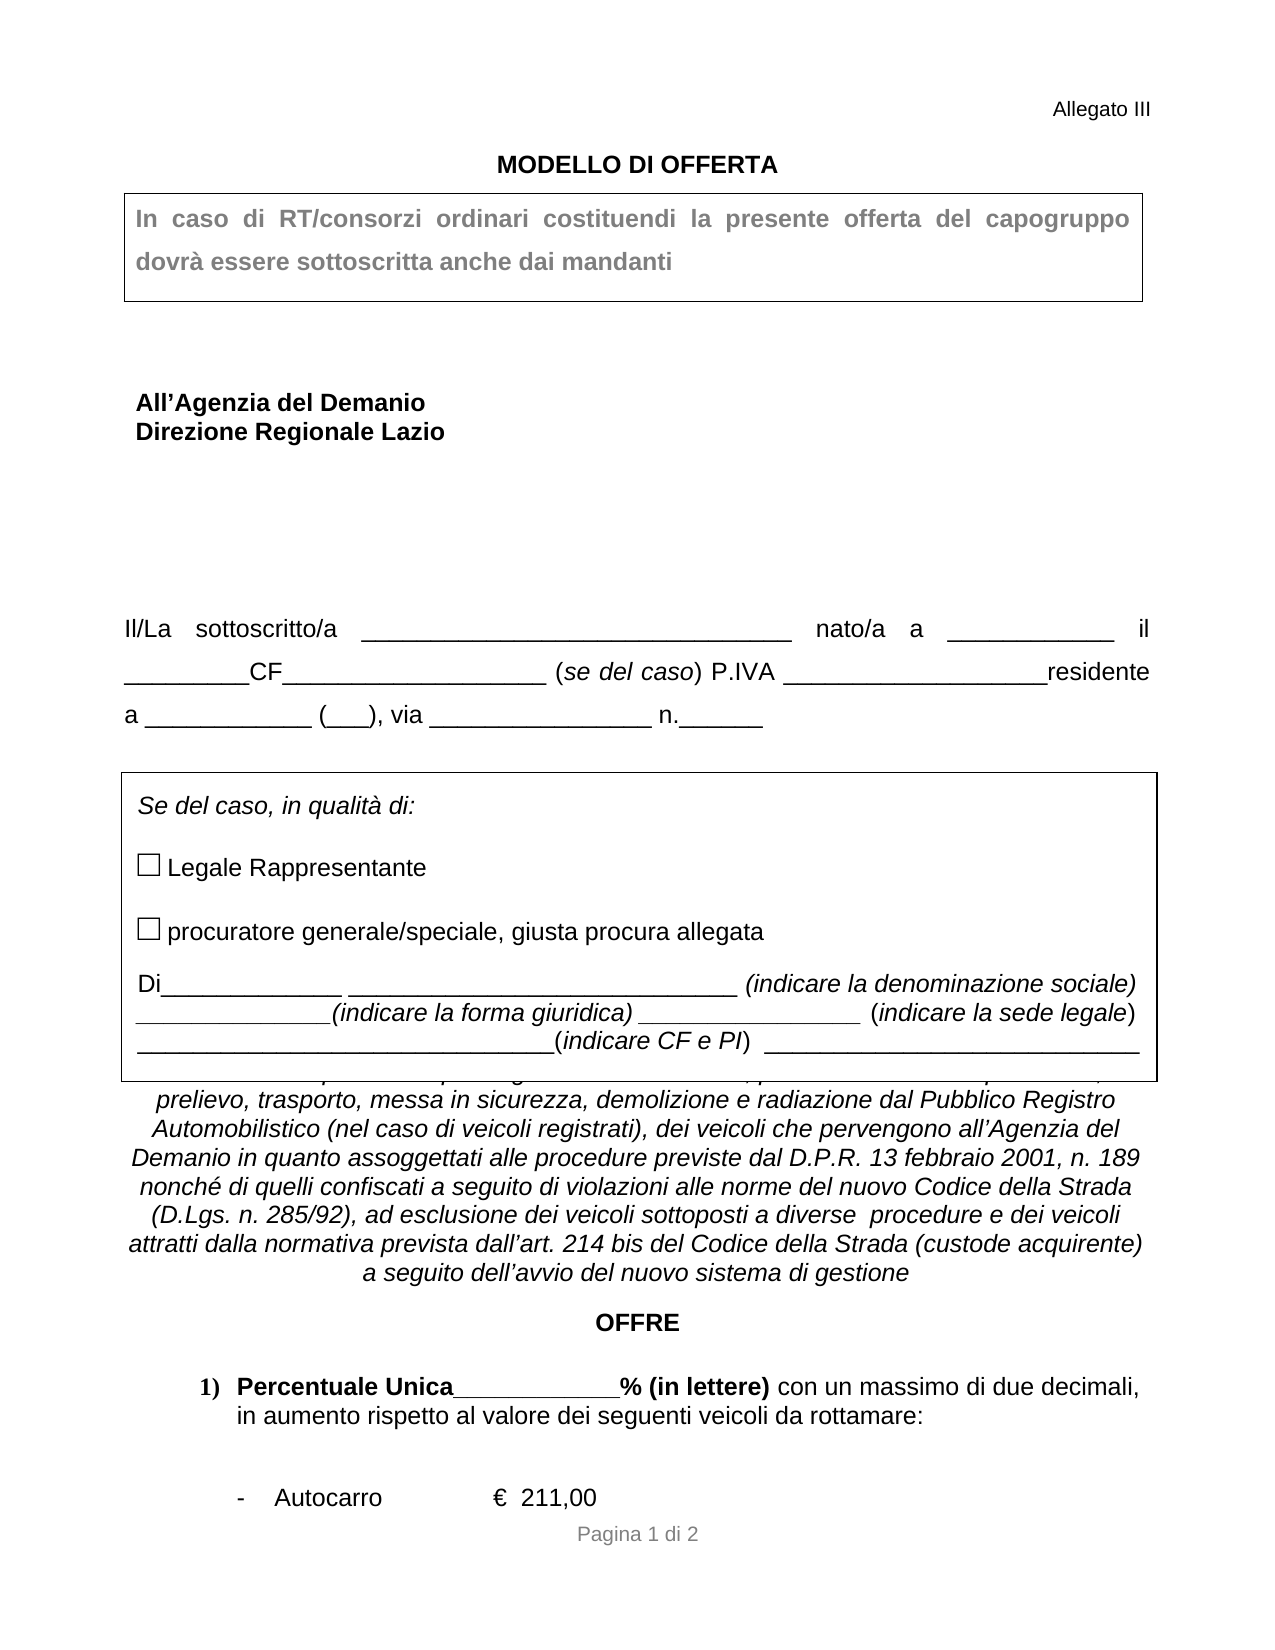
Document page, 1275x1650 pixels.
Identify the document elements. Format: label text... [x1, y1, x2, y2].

text Il/La sottoscritto/a _______________________________ nato/a a ____________ il _________CF___________________ (se del caso) P.IVA ___________________residente a ____________ (___), via ________________ n.______ [124, 614, 1151, 729]
text OFFRE [124, 1308, 1151, 1336]
text □ Legale Rappresentante [137, 841, 1141, 884]
text Di_____________ ____________________________ (indicare la denominazione sociale) ______________(indicare la forma giuridica) ________________ (indicare la sede legale) ______________________________(indicare CF e PI) ___________________________ [137, 969, 1141, 1055]
text in relazione alla procedura per la gestione del servizio, per ambiti territoriali provinciali, di prelievo, trasporto, messa in sicurezza, demolizione e radiazione dal Pubblico Registro Automobilistico (nel caso di veicoli registrati), dei veicoli che pervengono all’Agenzia del Demanio in quanto assoggettati alle procedure previste dal D.P.R. 13 febbraio 2001, n. 189 nonché di quelli confiscati a seguito di violazioni alle norme del nuovo Codice della Strada (D.Lgs. n. 285/92), ad esclusione dei veicoli sottoposti a diverse procedure e dei veicoli attratti dalla normativa prevista dall’art. 214 bis del Codice della Strada (custode acquirente) a seguito dell’avvio del nuovo sistema di gestione [124, 1082, 1151, 1287]
text □ procuratore generale/speciale, giusta procura allegata [137, 905, 1141, 948]
text Se del caso, in qualità di: [137, 791, 1141, 820]
table_header All’Agenzia del Demanio Direzione Regionale Lazio [124, 302, 530, 446]
text Il/La sottoscritto/a _______________________________ nato/a a ____________ il _________CF___________________ (se del caso) P.IVA ___________________residente a ____________ (___), via ________________ n.______ [122, 773, 1156, 1081]
list Percentuale Unica____________% (in lettere) con un massimo di due decimali, in aumento rispetto al valore dei seguenti veicoli da rottamare: [199, 1372, 1142, 1429]
list Autocarro € 211,00 [237, 1479, 1142, 1513]
text MODELLO DI OFFERTA [124, 149, 1151, 178]
table_header In caso di RT/consorzi ordinari costituendi la presente offerta del capogruppo dovrà essere sottoscritta anche dai mandanti [125, 194, 1142, 301]
